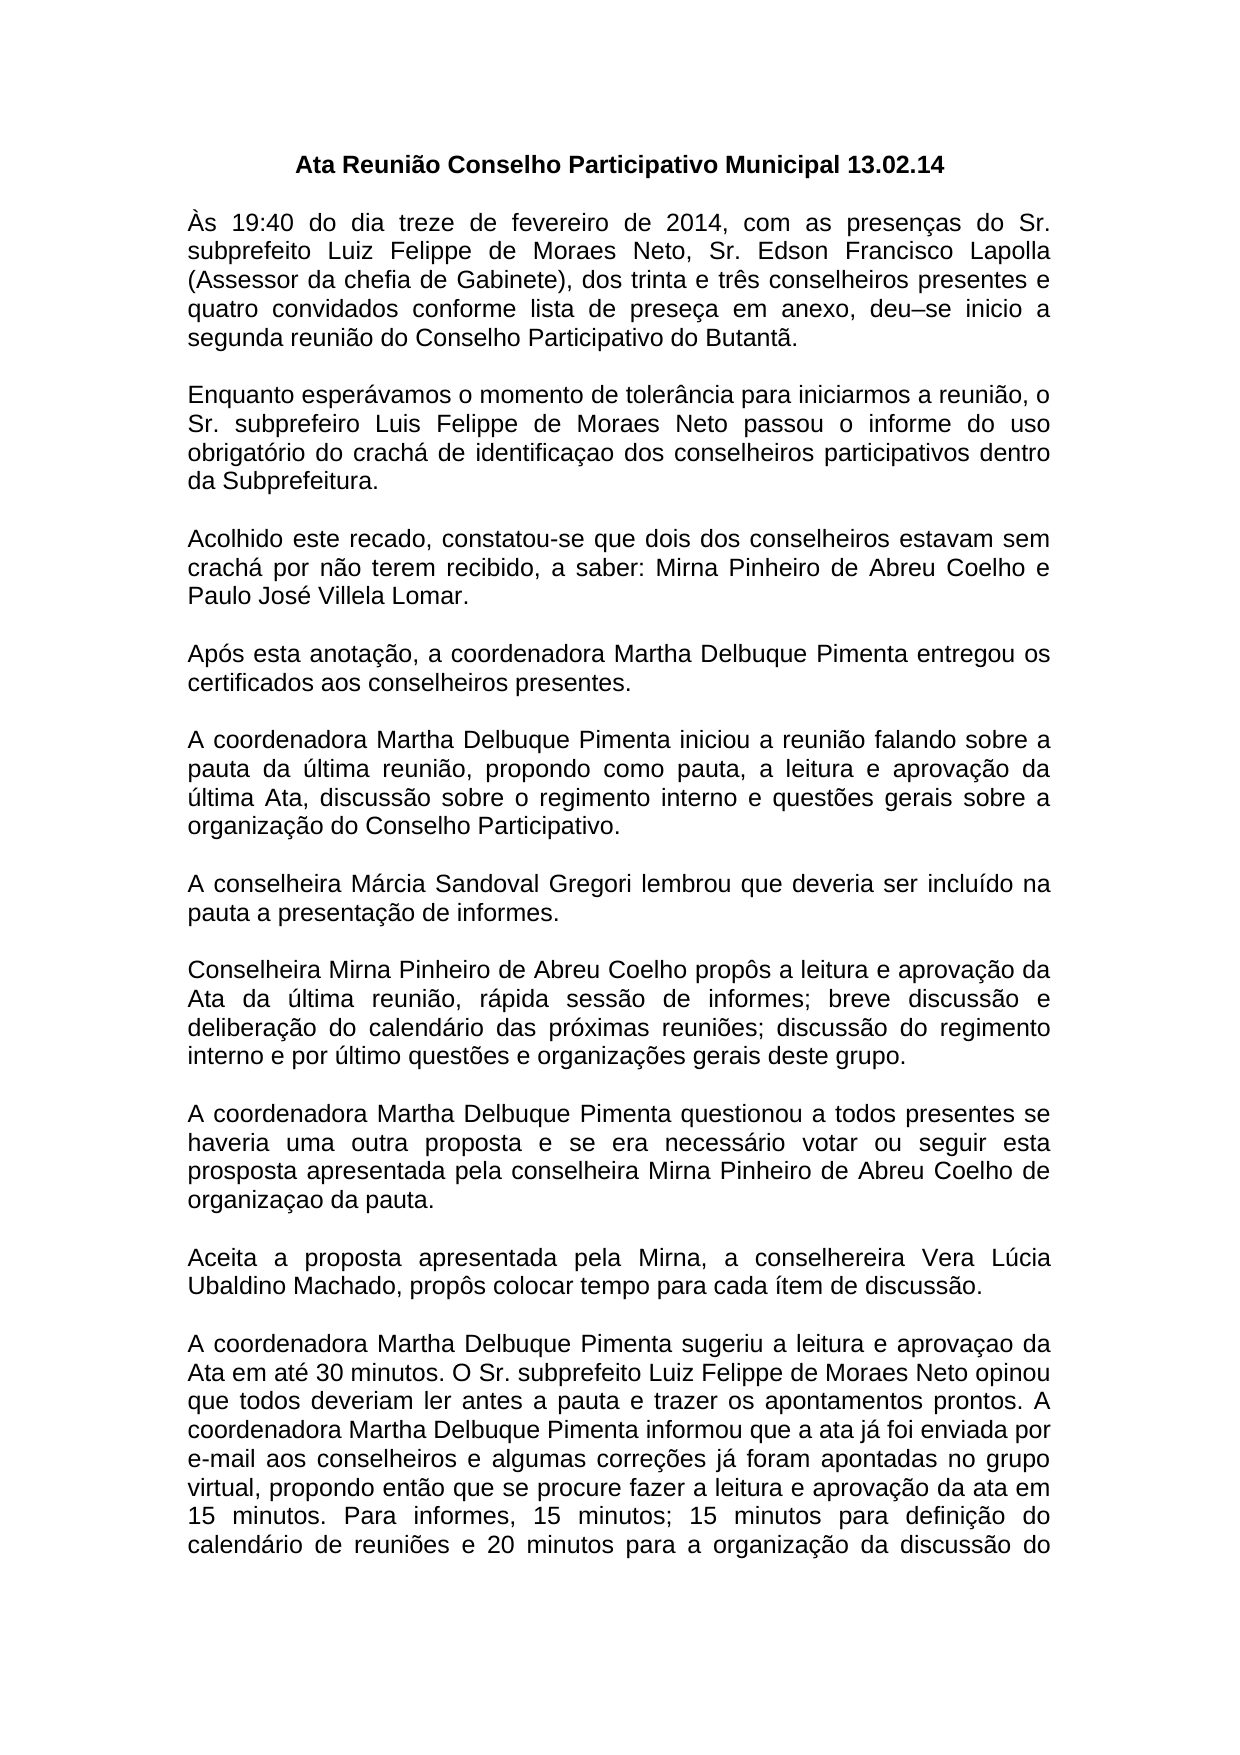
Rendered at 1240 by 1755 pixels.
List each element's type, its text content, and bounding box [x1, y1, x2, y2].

text Conselheira Mirna Pinheiro de Abreu Coelho propôs a leitura e aprovação da Ata da última reunião, rápida sessão de informes; breve discussão e deliberação do calendário das próximas reuniões; discussão do regimento interno e por último questões e organizações gerais deste grupo. [187, 955, 1052, 1070]
text Ata Reunião Conselho Participativo Municipal 13.02.14 [187, 150, 1052, 179]
text A coordenadora Martha Delbuque Pimenta questionou a todos presentes se haveria uma outra proposta e se era necessário votar ou seguir esta prosposta apresentada pela conselheira Mirna Pinheiro de Abreu Coelho de organizaçao da pauta. [187, 1099, 1052, 1214]
text Enquanto esperávamos o momento de tolerância para iniciarmos a reunião, o Sr. subprefeiro Luis Felippe de Moraes Neto passou o informe do uso obrigatório do crachá de identificaçao dos conselheiros participativos dentro da Subprefeitura. [187, 380, 1052, 495]
text Após esta anotação, a coordenadora Martha Delbuque Pimenta entregou os certificados aos conselheiros presentes. [187, 639, 1052, 696]
text A coordenadora Martha Delbuque Pimenta iniciou a reunião falando sobre a pauta da última reunião, propondo como pauta, a leitura e aprovação da última Ata, discussão sobre o regimento interno e questões gerais sobre a organização do Conselho Participativo. [187, 725, 1052, 840]
text Aceita a proposta apresentada pela Mirna, a conselhereira Vera Lúcia Ubaldino Machado, propôs colocar tempo para cada ítem de discussão. [187, 1242, 1052, 1300]
text A conselheira Márcia Sandoval Gregori lembrou que deveria ser incluído na pauta a presentação de informes. [187, 869, 1052, 926]
text Acolhido este recado, constatou-se que dois dos conselheiros estavam sem crachá por não terem recibido, a saber: Mirna Pinheiro de Abreu Coelho e Paulo José Villela Lomar. [187, 524, 1052, 610]
text Às 19:40 do dia treze de fevereiro de 2014, com as presenças do Sr. subprefeito Luiz Felippe de Moraes Neto, Sr. Edson Francisco Lapolla (Assessor da chefia de Gabinete), dos trinta e três conselheiros presentes e quatro convidados conforme lista de preseça em anexo, deu–se inicio a segunda reunião do Conselho Participativo do Butantã. [187, 207, 1052, 351]
text A coordenadora Martha Delbuque Pimenta sugeriu a leitura e aprovaçao da Ata em até 30 minutos. O Sr. subprefeito Luiz Felippe de Moraes Neto opinou que todos deveriam ler antes a pauta e trazer os apontamentos prontos. A coordenadora Martha Delbuque Pimenta informou que a ata já foi enviada por e-mail aos conselheiros e algumas correções já foram apontadas no grupo virtual, propondo então que se procure fazer a leitura e aprovação da ata em 15 minutos. Para informes, 15 minutos; 15 minutos para definição do calendário de reuniões e 20 minutos para a organização da discussão do [187, 1329, 1052, 1559]
